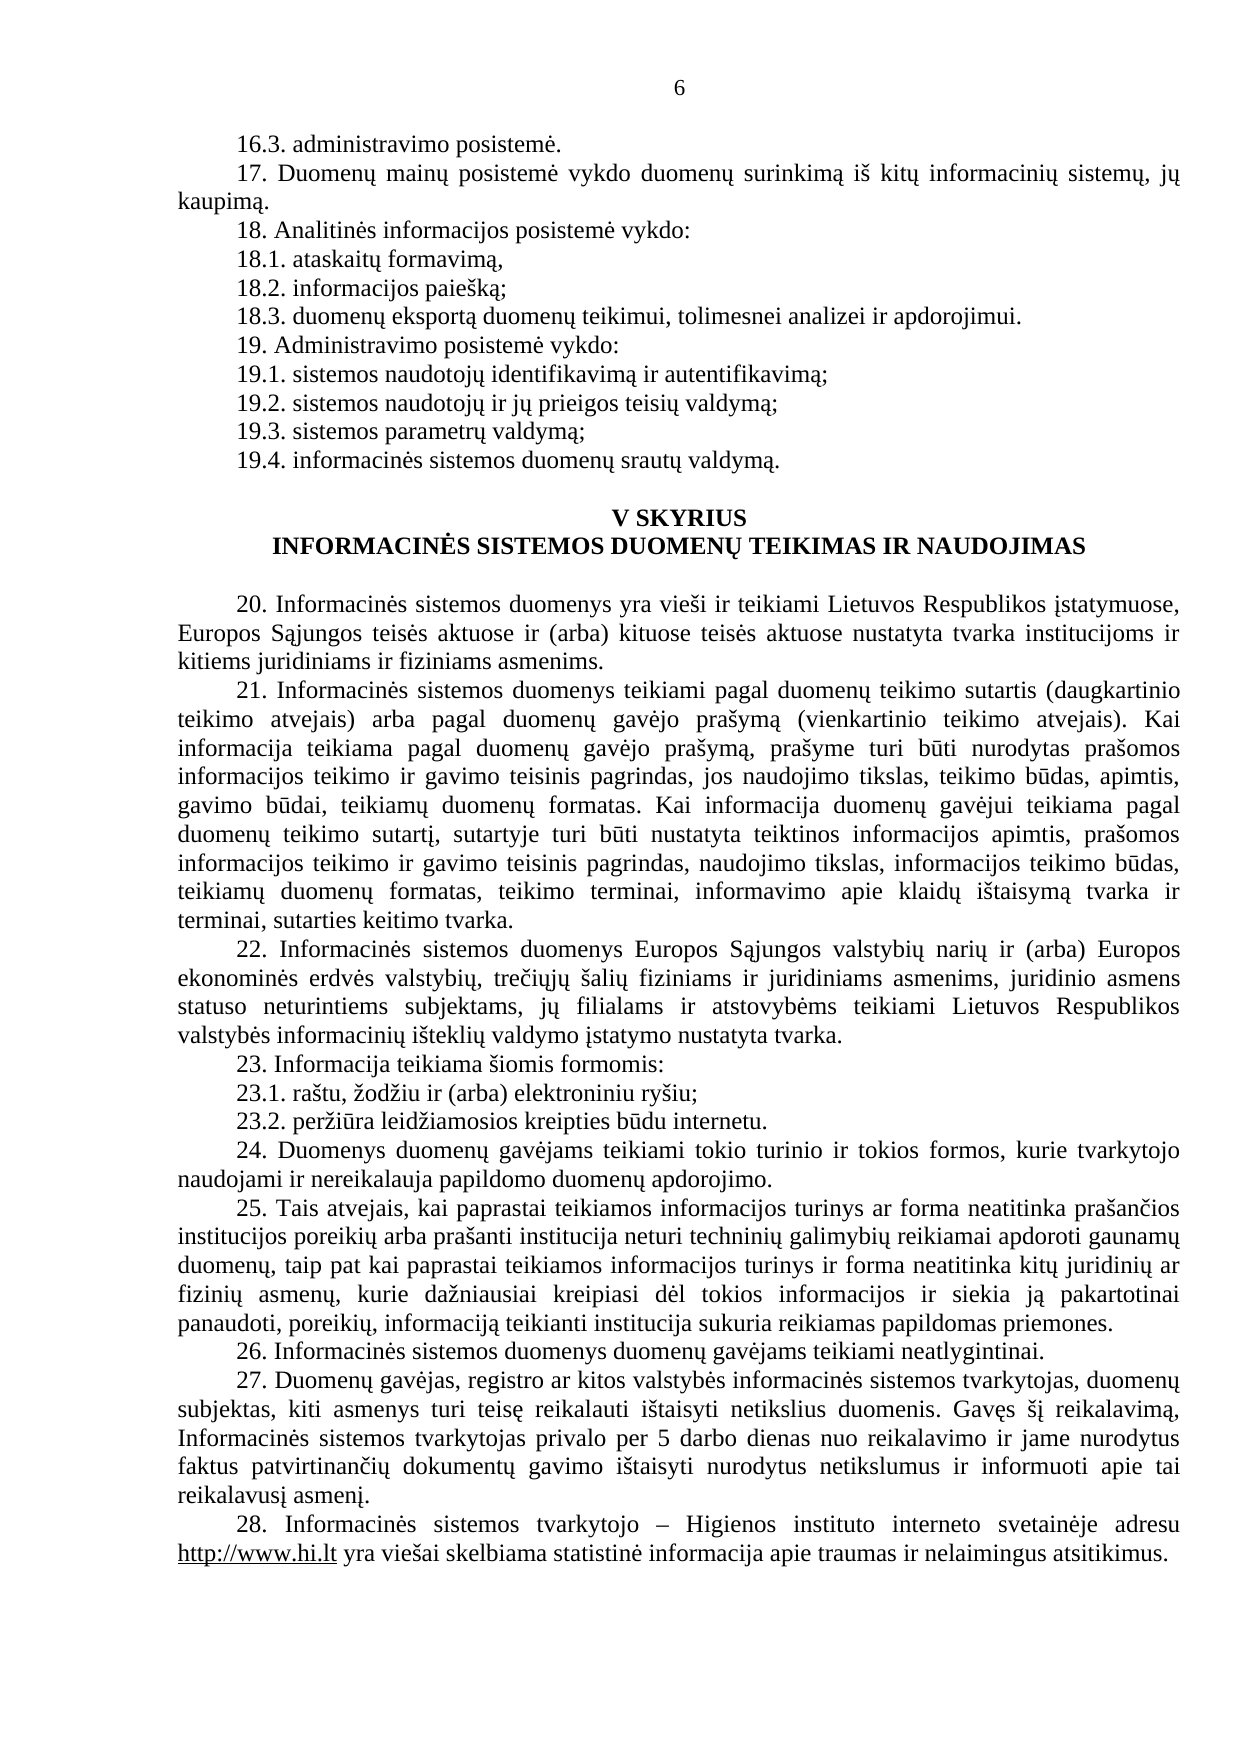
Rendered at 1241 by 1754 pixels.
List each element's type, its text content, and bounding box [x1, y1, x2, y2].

text 20. Informacinės sistemos duomenys yra vieši ir teikiami Lietuvos Respublikos įstatymuose, Europos Sąjungos teisės aktuose ir (arba) kituose teisės aktuose nustatyta tvarka institucijoms ir kitiems juridiniams ir fiziniams asmenims. [177, 589, 1181, 675]
text 19.2. sistemos naudotojų ir jų prieigos teisių valdymą; [177, 388, 1181, 416]
text 24. Duomenys duomenų gavėjams teikiami tokio turinio ir tokios formos, kurie tvarkytojo naudojami ir nereikalauja papildomo duomenų apdorojimo. [177, 1135, 1181, 1193]
text 23.1. raštu, žodžiu ir (arba) elektroniniu ryšiu; [177, 1078, 1181, 1106]
text 19. Administravimo posistemė vykdo: [177, 330, 1181, 359]
text V SKYRIUS [177, 503, 1181, 531]
text 18.3. duomenų eksportą duomenų teikimui, tolimesnei analizei ir apdorojimui. [177, 301, 1181, 330]
text 26. Informacinės sistemos duomenys duomenų gavėjams teikiami neatlygintinai. [177, 1336, 1181, 1365]
text 25. Tais atvejais, kai paprastai teikiamos informacijos turinys ar forma neatitinka prašančios institucijos poreikių arba prašanti institucija neturi techninių galimybių reikiamai apdoroti gaunamų duomenų, taip pat kai paprastai teikiamos informacijos turinys ir forma neatitinka kitų juridinių ar fizinių asmenų, kurie dažniausiai kreipiasi dėl tokios informacijos ir siekia ją pakartotinai panaudoti, poreikių, informaciją teikianti institucija sukuria reikiamas papildomas priemones. [177, 1193, 1181, 1336]
text 16.3. administravimo posistemė. [177, 129, 1181, 158]
text 17. Duomenų mainų posistemė vykdo duomenų surinkimą iš kitų informacinių sistemų, jų kaupimą. [177, 158, 1181, 215]
text 27. Duomenų gavėjas, registro ar kitos valstybės informacinės sistemos tvarkytojas, duomenų subjektas, kiti asmenys turi teisę reikalauti ištaisyti netikslius duomenis. Gavęs šį reikalavimą, Informacinės sistemos tvarkytojas privalo per 5 darbo dienas nuo reikalavimo ir jame nurodytus faktus patvirtinančių dokumentų gavimo ištaisyti nurodytus netikslumus ir informuoti apie tai reikalavusį asmenį. [177, 1365, 1181, 1509]
text 28. Informacinės sistemos tvarkytojo – Higienos instituto interneto svetainėje adresu http://www.hi.lt yra viešai skelbiama statistinė informacija apie traumas ir nelaimingus atsitikimus. [177, 1509, 1181, 1566]
text INFORMACINĖS SISTEMOS DUOMENŲ TEIKIMAS IR NAUDOJIMAS [177, 531, 1181, 560]
text 22. Informacinės sistemos duomenys Europos Sąjungos valstybių narių ir (arba) Europos ekonominės erdvės valstybių, trečiųjų šalių fiziniams ir juridiniams asmenims, juridinio asmens statuso neturintiems subjektams, jų filialams ir atstovybėms teikiami Lietuvos Respublikos valstybės informacinių išteklių valdymo įstatymo nustatyta tvarka. [177, 934, 1181, 1049]
text 19.1. sistemos naudotojų identifikavimą ir autentifikavimą; [177, 359, 1181, 388]
text 21. Informacinės sistemos duomenys teikiami pagal duomenų teikimo sutartis (daugkartinio teikimo atvejais) arba pagal duomenų gavėjo prašymą (vienkartinio teikimo atvejais). Kai informacija teikiama pagal duomenų gavėjo prašymą, prašyme turi būti nurodytas prašomos informacijos teikimo ir gavimo teisinis pagrindas, jos naudojimo tikslas, teikimo būdas, apimtis, gavimo būdai, teikiamų duomenų formatas. Kai informacija duomenų gavėjui teikiama pagal duomenų teikimo sutartį, sutartyje turi būti nustatyta teiktinos informacijos apimtis, prašomos informacijos teikimo ir gavimo teisinis pagrindas, naudojimo tikslas, informacijos teikimo būdas, teikiamų duomenų formatas, teikimo terminai, informavimo apie klaidų ištaisymą tvarka ir terminai, sutarties keitimo tvarka. [177, 675, 1181, 934]
text 19.3. sistemos parametrų valdymą; [177, 416, 1181, 445]
text 23.2. peržiūra leidžiamosios kreipties būdu internetu. [177, 1106, 1181, 1135]
text 18.2. informacijos paiešką; [177, 273, 1181, 301]
text 18.1. ataskaitų formavimą, [177, 244, 1181, 273]
text 19.4. informacinės sistemos duomenų srautų valdymą. [177, 445, 1181, 474]
text 18. Analitinės informacijos posistemė vykdo: [177, 215, 1181, 244]
text 23. Informacija teikiama šiomis formomis: [177, 1049, 1181, 1078]
